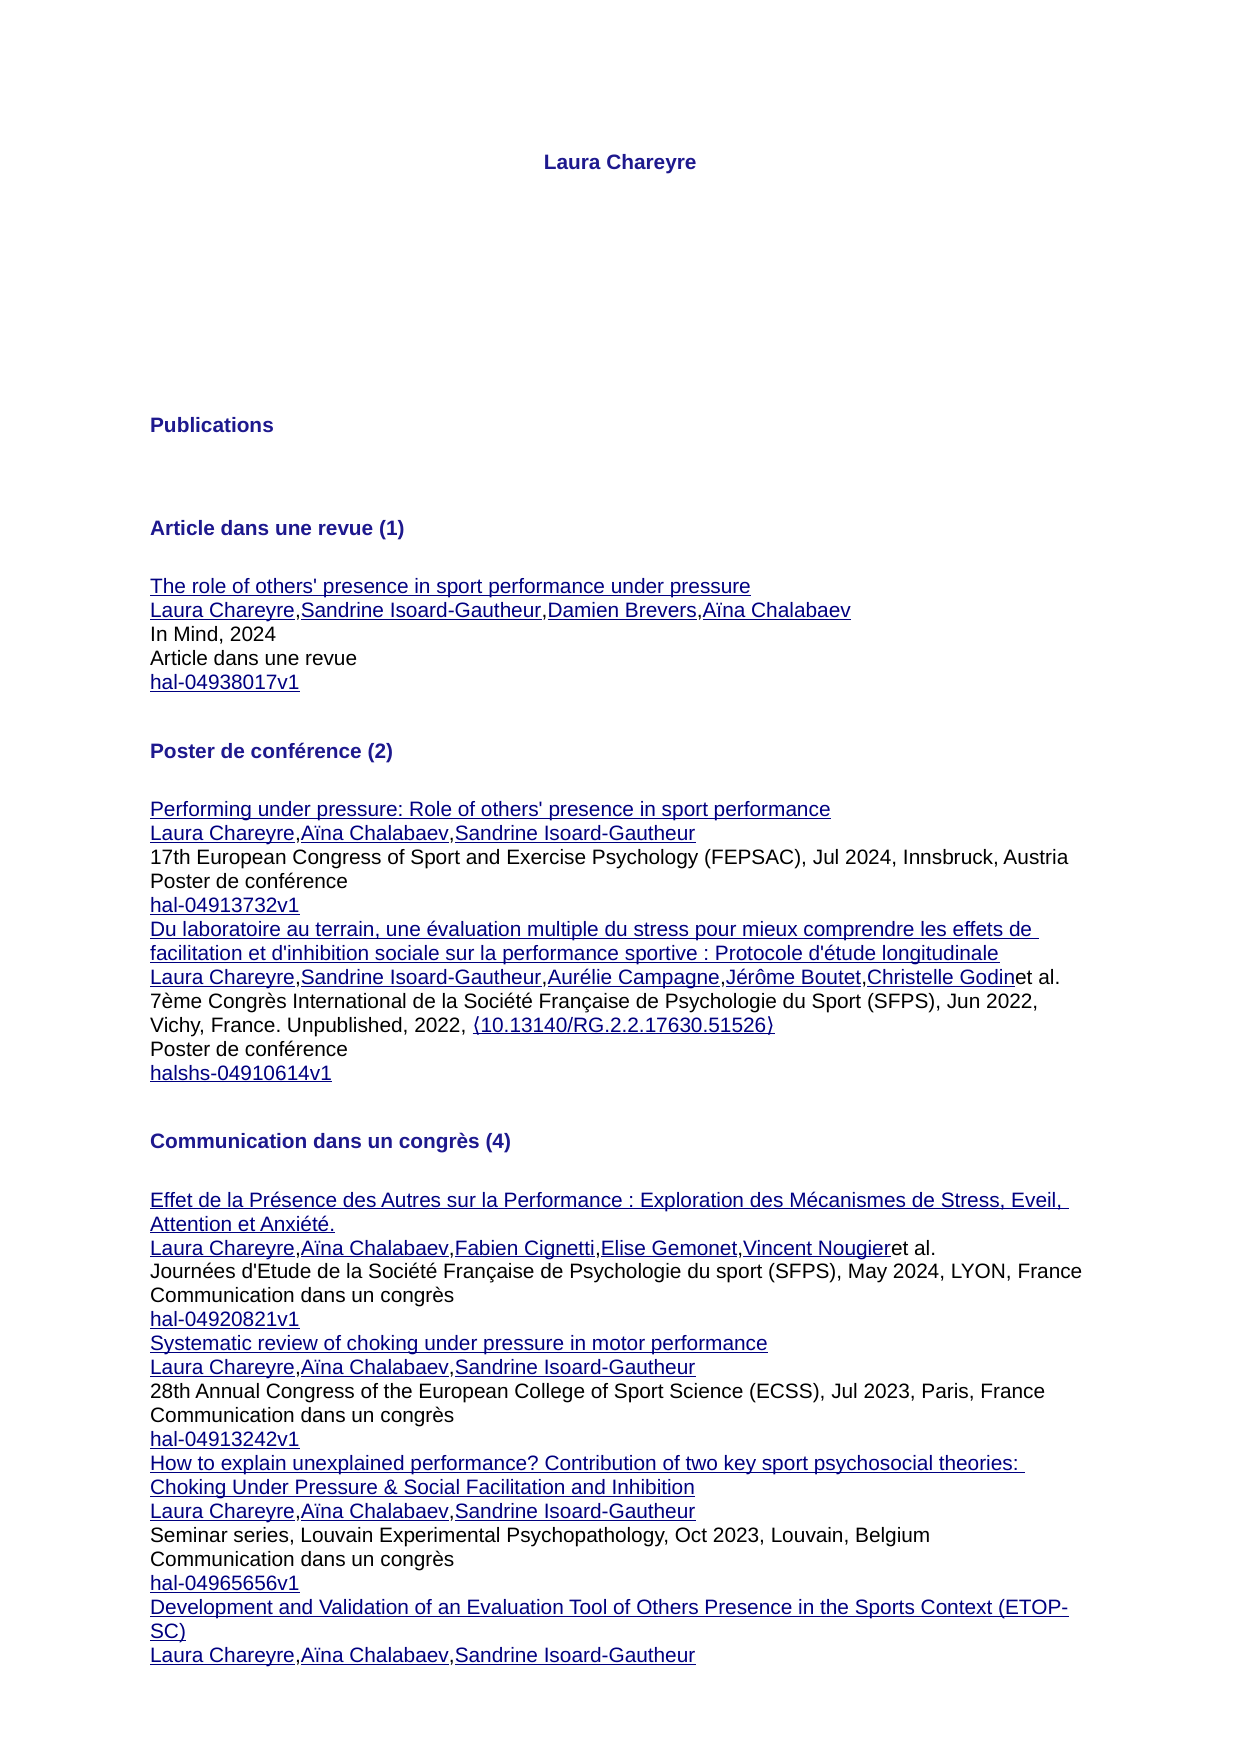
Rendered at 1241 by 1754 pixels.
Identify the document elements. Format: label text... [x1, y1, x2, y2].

table_header Performing under pressure: Role of others' presence in sport performance Laura Chareyre,Aïna Chalabaev,Sandrine Isoard-Gautheur 17th European Congress of Sport and Exercise Psychology (FEPSAC), Jul 2024, Innsbruck, Austria Poster de conférence hal-04913732v1 [150, 797, 1090, 917]
table_cell Du laboratoire au terrain, une évaluation multiple du stress pour mieux comprendre les effets de facilitation et d'inhibition sociale sur la performance sportive : Protocole d'étude longitudinale Laura Chareyre,Sandrine Isoard-Gautheur,Aurélie Campagne,Jérôme Boutet,Christelle Godinet al. 7ème Congrès International de la Société Française de Psychologie du Sport (SFPS), Jun 2022, Vichy, France. Unpublished, 2022, ⟨10.13140/RG.2.2.17630.51526⟩ Poster de conférence halshs-04910614v1 [150, 917, 1090, 1084]
subtitle Article dans une revue (1) [150, 516, 1090, 539]
table_cell Systematic review of choking under pressure in motor performance Laura Chareyre,Aïna Chalabaev,Sandrine Isoard-Gautheur 28th Annual Congress of the European College of Sport Science (ECSS), Jul 2023, Paris, France Communication dans un congrès hal-04913242v1 [150, 1331, 1090, 1451]
table_header Effet de la Présence des Autres sur la Performance : Exploration des Mécanismes de Stress, Eveil, Attention et Anxiété. Laura Chareyre,Aïna Chalabaev,Fabien Cignetti,Elise Gemonet,Vincent Nougieret al. Journées d'Etude de la Société Française de Psychologie du sport (SFPS), May 2024, LYON, France Communication dans un congrès hal-04920821v1 [150, 1188, 1090, 1331]
subtitle Laura Chareyre [150, 150, 1090, 174]
table_cell Development and Validation of an Evaluation Tool of Others Presence in the Sports Context (ETOP-SC) Laura Chareyre,Aïna Chalabaev,Sandrine Isoard-Gautheur [150, 1595, 1090, 1667]
table_cell How to explain unexplained performance? Contribution of two key sport psychosocial theories: Choking Under Pressure & Social Facilitation and Inhibition Laura Chareyre,Aïna Chalabaev,Sandrine Isoard-Gautheur Seminar series, Louvain Experimental Psychopathology, Oct 2023, Louvain, Belgium Communication dans un congrès hal-04965656v1 [150, 1451, 1090, 1595]
table_header The role of others' presence in sport performance under pressure Laura Chareyre,Sandrine Isoard-Gautheur,Damien Brevers,Aïna Chalabaev In Mind, 2024 Article dans une revue hal-04938017v1 [150, 574, 1090, 694]
subtitle Publications [150, 412, 1090, 436]
subtitle Communication dans un congrès (4) [150, 1129, 1090, 1153]
subtitle Poster de conférence (2) [150, 738, 1090, 762]
